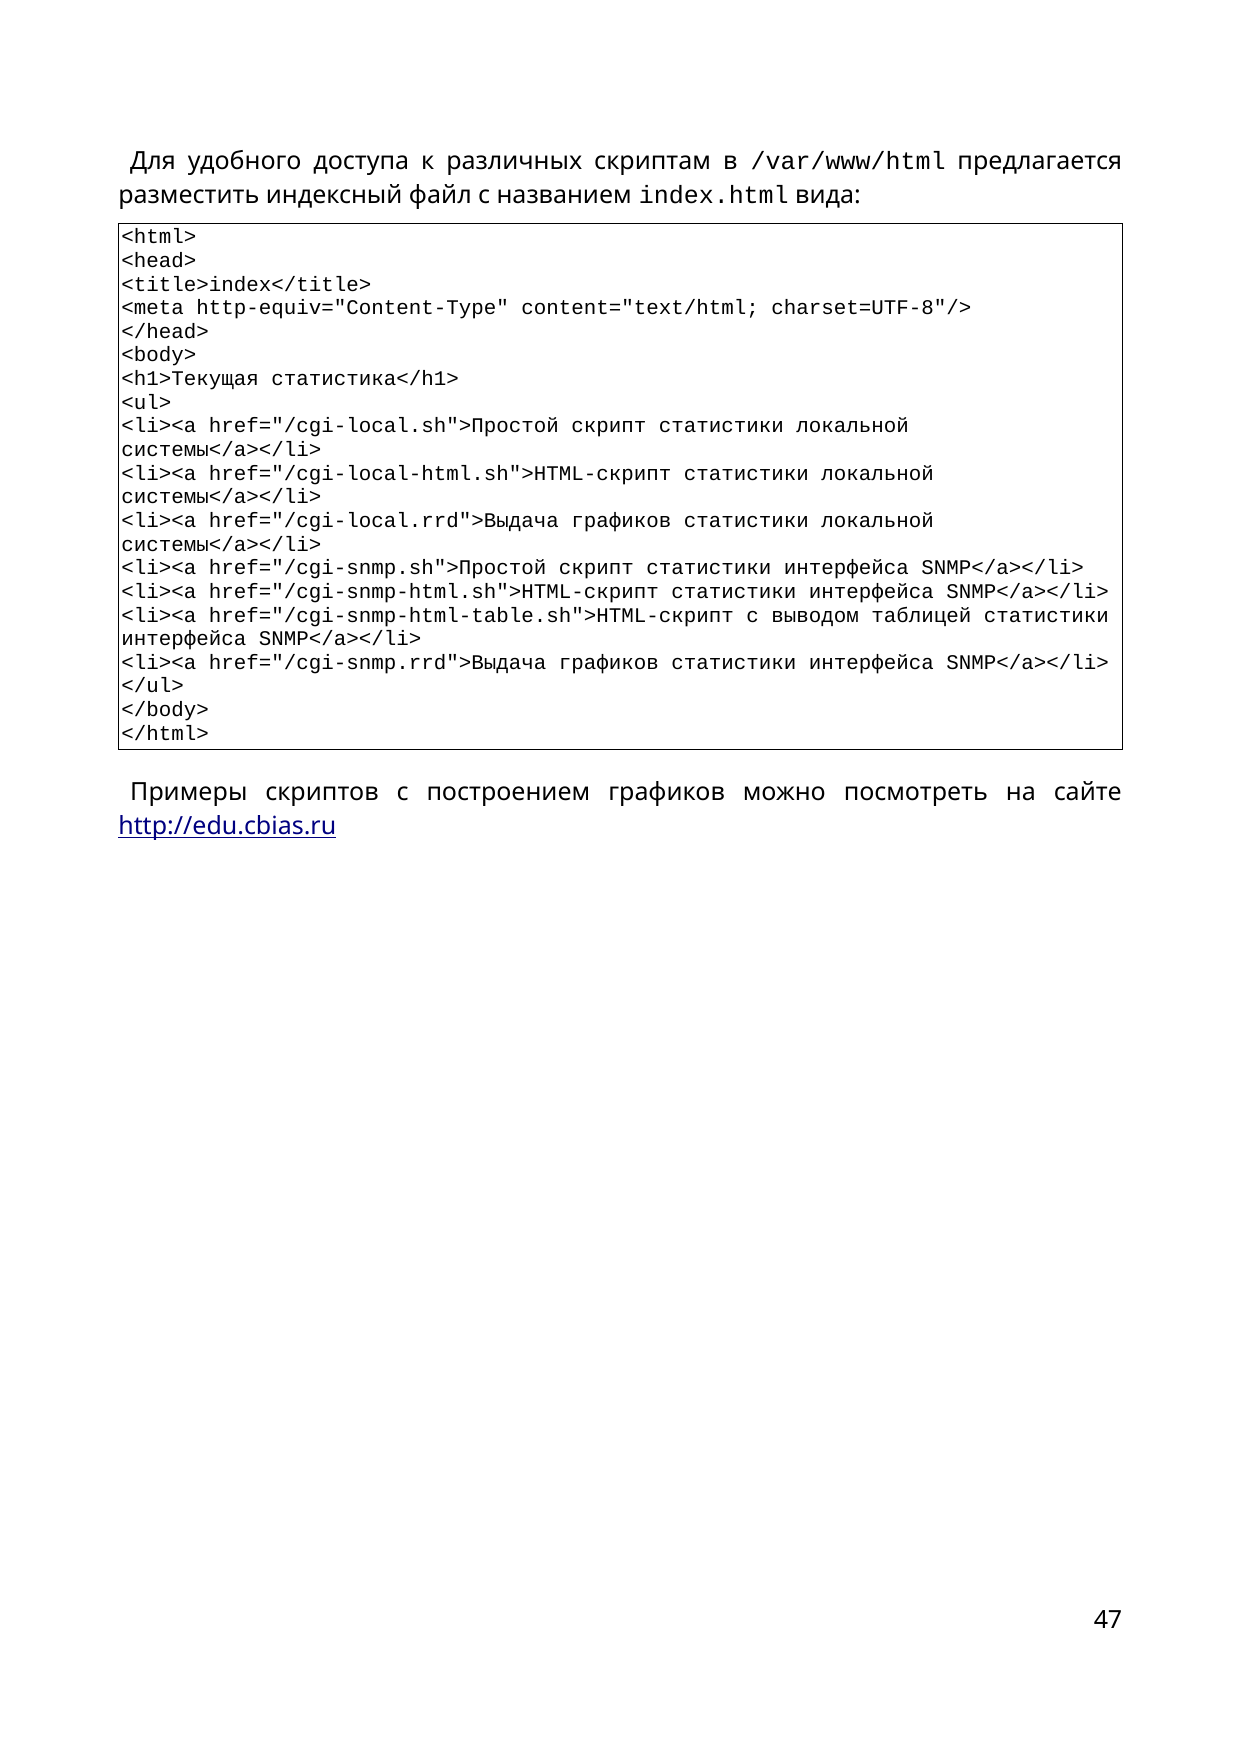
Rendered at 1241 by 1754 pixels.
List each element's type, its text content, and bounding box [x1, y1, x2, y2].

text </html> [119, 720, 1122, 749]
text <li><a href="/cgi-snmp.sh">Простой скрипт статистики интерфейса SNMP</a></li> [119, 554, 1122, 578]
text <li><a href="/cgi-local-html.sh">HTML-скрипт статистики локальной системы</a></li> [119, 460, 1122, 507]
text <li><a href="/cgi-snmp-html-table.sh">HTML-скрипт с выводом таблицей статистики интерфейса SNMP</a></li> [119, 602, 1122, 649]
text <ul> [119, 389, 1122, 412]
text Примеры скриптов с построением графиков можно посмотреть на сайте http://edu.cbias.ru [118, 774, 1122, 842]
text <title>index</title> [119, 271, 1122, 294]
text </ul> [119, 672, 1122, 696]
text <li><a href="/cgi-snmp.rrd">Выдача графиков статистики интерфейса SNMP</a></li> [119, 649, 1122, 672]
text <h1>Текущая статистика</h1> [119, 365, 1122, 389]
text <li><a href="/cgi-local.sh">Простой скрипт статистики локальной системы</a></li> [119, 412, 1122, 460]
text </body> [119, 696, 1122, 720]
text <li><a href="/cgi-local.rrd">Выдача графиков статистики локальной системы</a></li> [119, 507, 1122, 554]
text <body> [119, 341, 1122, 365]
text </head> [119, 318, 1122, 341]
text <html> [119, 224, 1122, 247]
text <meta http-equiv="Content-Type" content="text/html; charset=UTF-8"/> [119, 294, 1122, 318]
text Для удобного доступа к различных скриптам в /var/www/html предлагается разместить индексный файл с названием index.html вида: [118, 142, 1122, 211]
text <li><a href="/cgi-snmp-html.sh">HTML-скрипт статистики интерфейса SNMP</a></li> [119, 578, 1122, 602]
text <head> [119, 247, 1122, 271]
